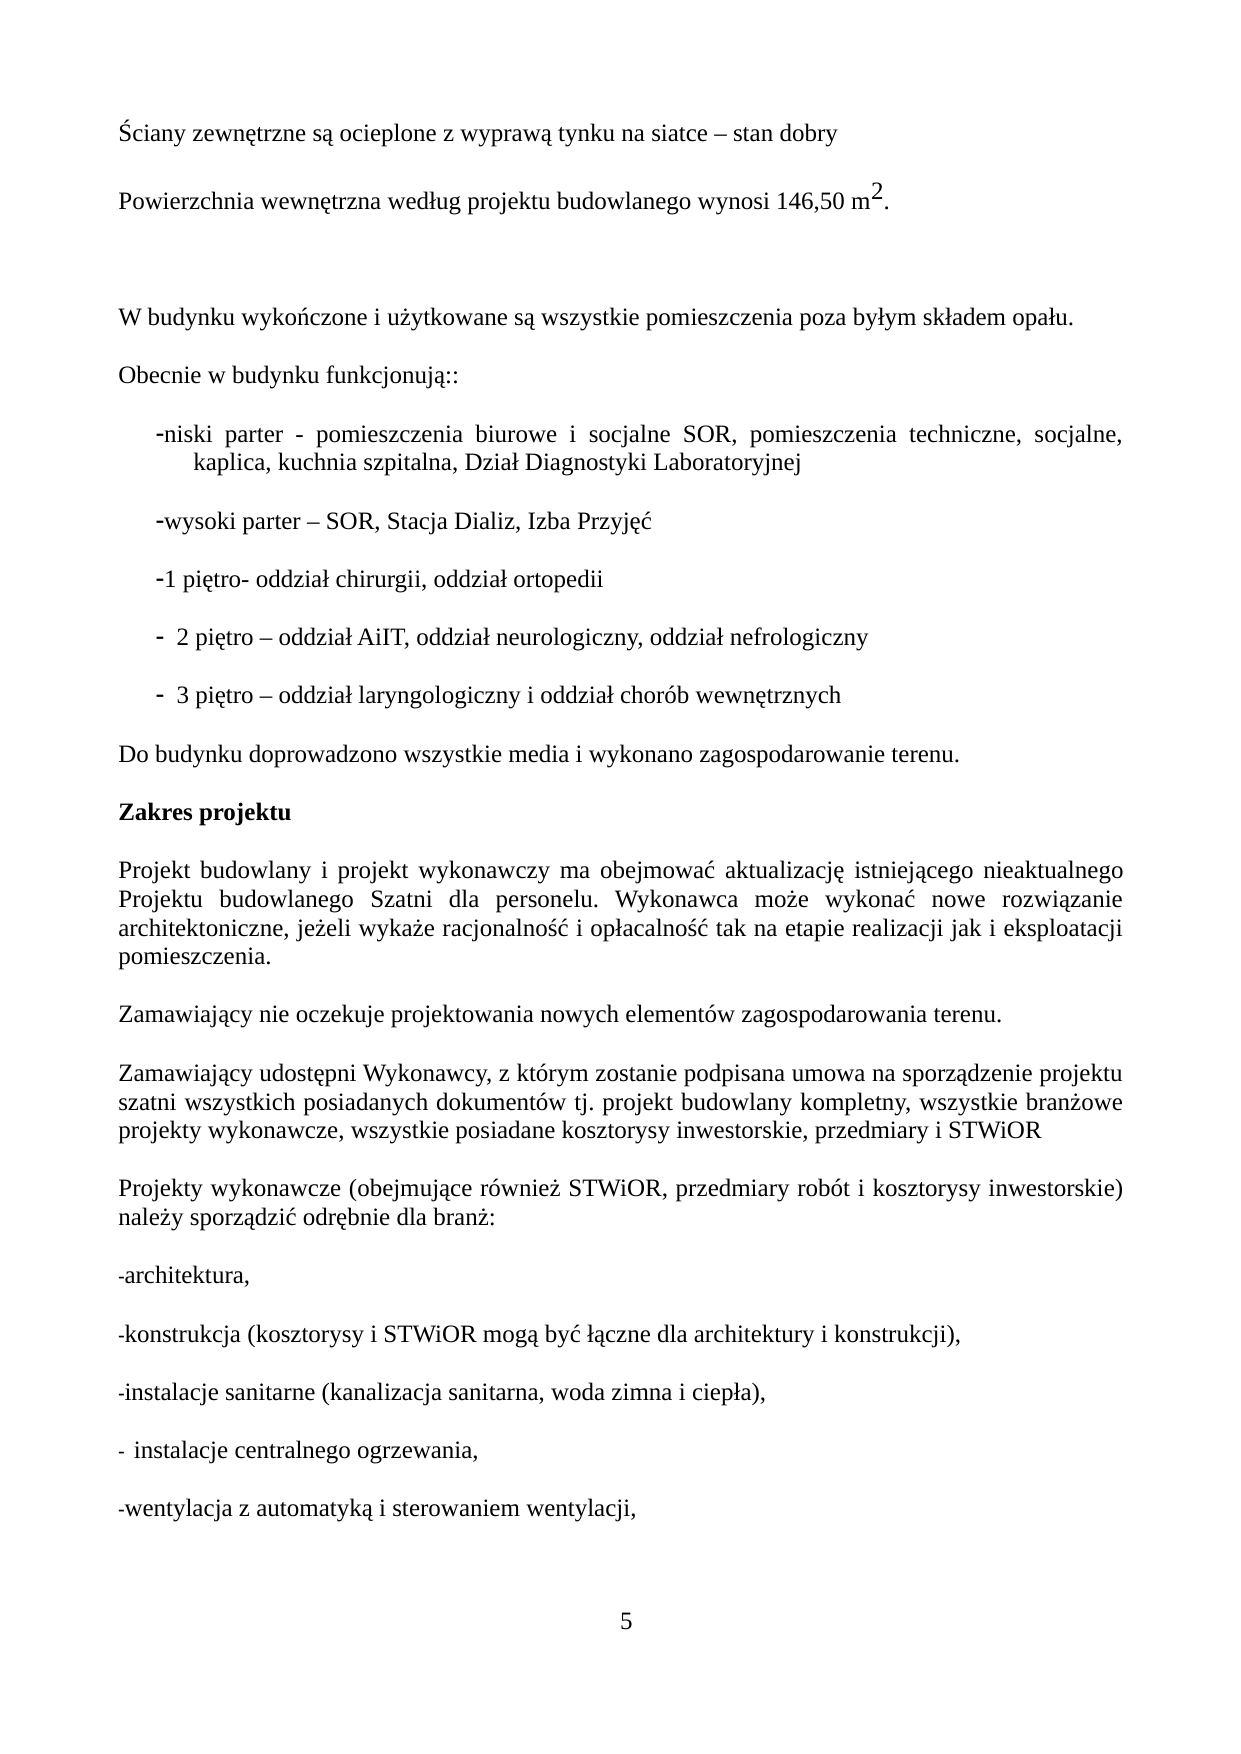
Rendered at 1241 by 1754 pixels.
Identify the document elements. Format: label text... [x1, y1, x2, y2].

table_header Ściany zewnętrzne są ocieplone z wyprawą tynku na siatce – stan dobry Powierzchnia wewnętrzna według projektu budowlanego wynosi 146,50 m2. W budynku wykończone i użytkowane są wszystkie pomieszczenia poza byłym składem opału. Obecnie w budynku funkcjonują:: niski parter - pomieszczenia biurowe i socjalne SOR, pomieszczenia techniczne, socjalne, kaplica, kuchnia szpitalna, Dział Diagnostyki Laboratoryjnej wysoki parter – SOR, Stacja Dializ, Izba Przyjęć 1 piętro- oddział chirurgii, oddział ortopedii 2 piętro – oddział AiIT, oddział neurologiczny, oddział nefrologiczny 3 piętro – oddział laryngologiczny i oddział chorób wewnętrznych Do budynku doprowadzono wszystkie media i wykonano zagospodarowanie terenu. Zakres projektu Projekt budowlany i projekt wykonawczy ma obejmować aktualizację istniejącego nieaktualnego Projektu budowlanego Szatni dla personelu. Wykonawca może wykonać nowe rozwiązanie architektoniczne, jeżeli wykaże racjonalność i opłacalność tak na etapie realizacji jak i eksploatacji pomieszczenia. Zamawiający nie oczekuje projektowania nowych elementów zagospodarowania terenu. Zamawiający udostępni Wykonawcy, z którym zostanie podpisana umowa na sporządzenie projektu szatni wszystkich posiadanych dokumentów tj. projekt budowlany kompletny, wszystkie branżowe projekty wykonawcze, wszystkie posiadane kosztorysy inwestorskie, przedmiary i STWiOR Projekty wykonawcze (obejmujące również STWiOR, przedmiary robót i kosztorysy inwestorskie) należy sporządzić odrębnie dla branż: architektura, konstrukcja (kosztorysy i STWiOR mogą być łączne dla architektury i konstrukcji), instalacje sanitarne (kanalizacja sanitarna, woda zimna i ciepła), instalacje centralnego ogrzewania, wentylacja z automatyką i sterowaniem wentylacji, [117, 118, 1125, 1552]
